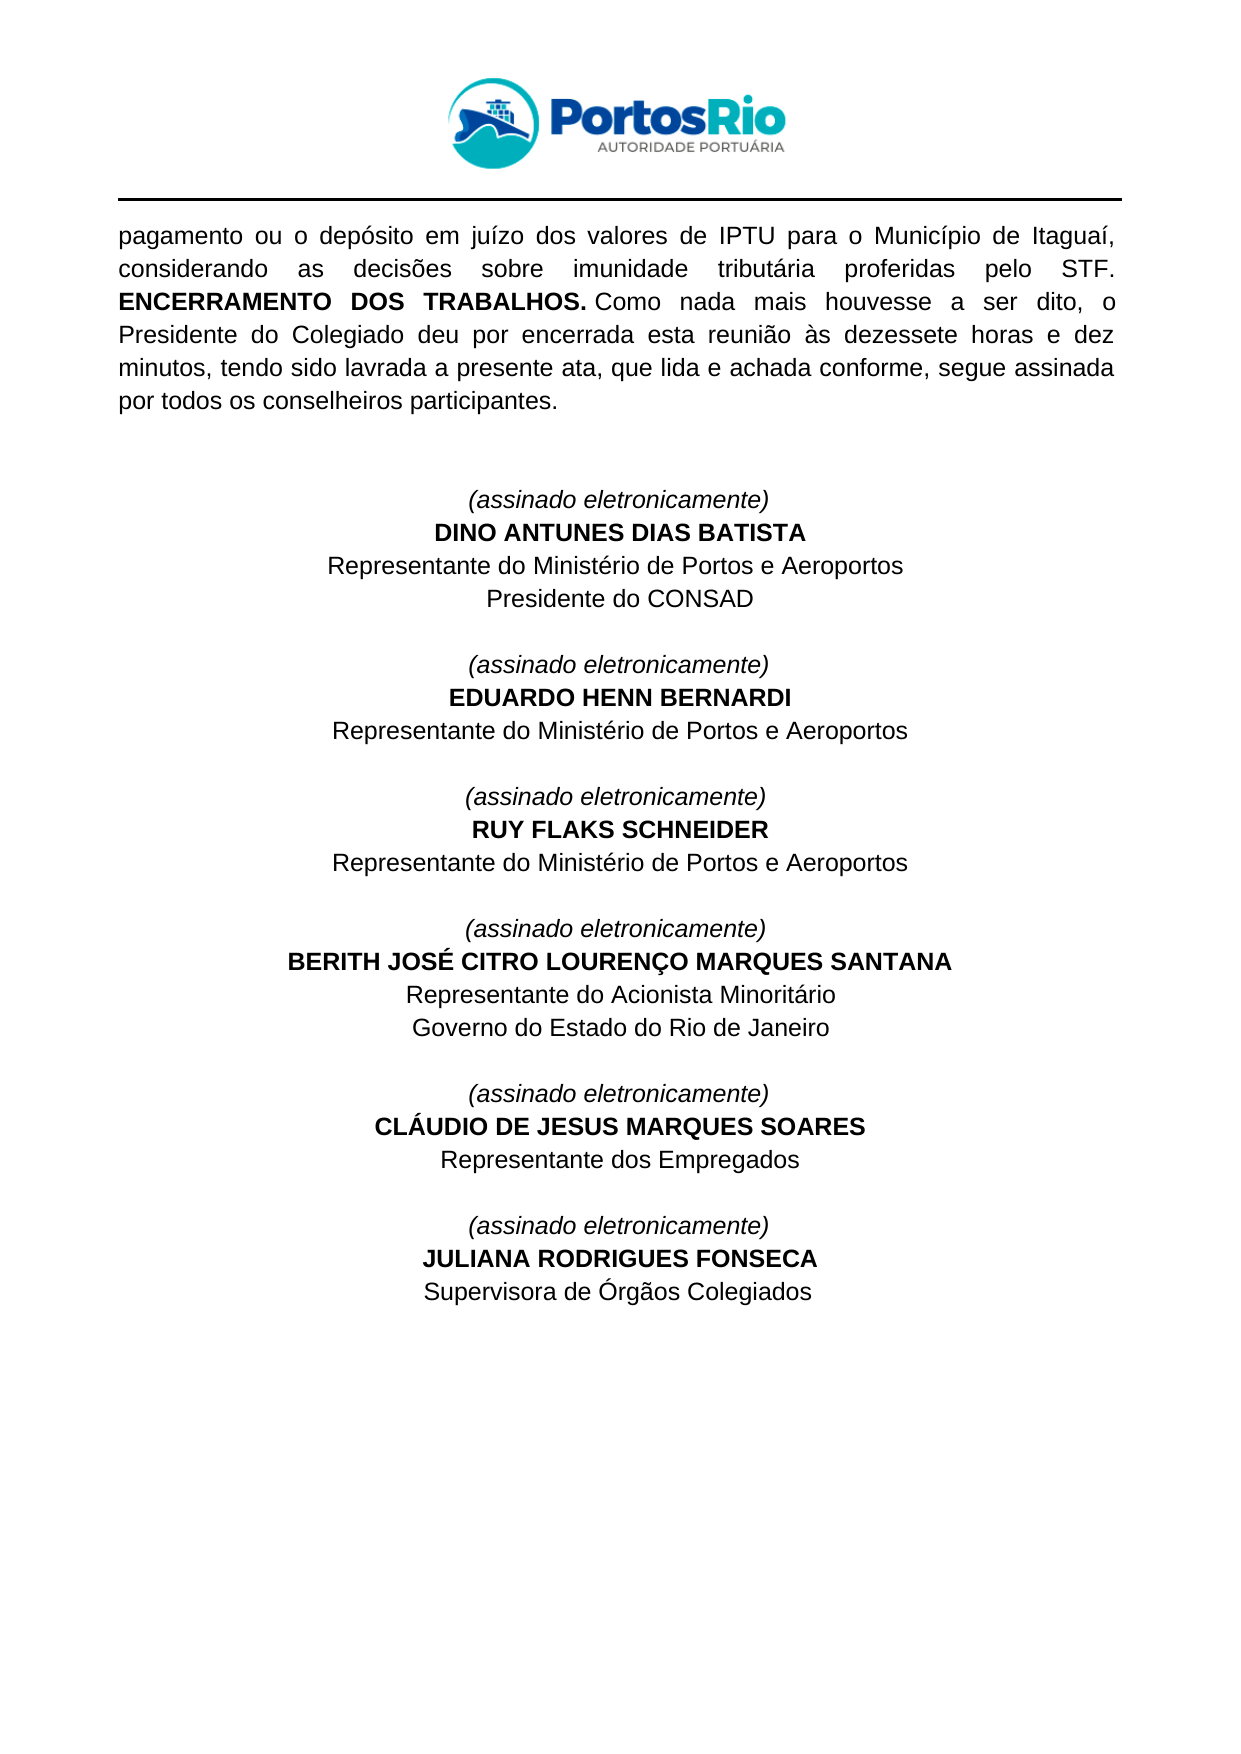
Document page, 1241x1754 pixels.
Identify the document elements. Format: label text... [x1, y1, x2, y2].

text Representante do Acionista Minoritário Governo do Estado do Rio de Janeiro [373, 980, 869, 1042]
text Representante do Ministério de Portos e Aeroportos [118, 716, 1122, 745]
text DINO ANTUNES DIAS BATISTA [118, 518, 1122, 547]
text BERITH JOSÉ CITRO LOURENÇO MARQUES SANTANA [118, 947, 1122, 976]
text (assinado eletronicamente) [118, 914, 1116, 943]
text (assinado eletronicamente) [118, 1211, 1122, 1240]
text Presidente do CONSAD [373, 584, 867, 613]
text (assinado eletronicamente) [118, 650, 1122, 679]
text (assinado eletronicamente) [118, 782, 1116, 811]
text pagamento ou o depósito em juízo dos valores de IPTU para o Município de Itaguaí, considerando as decisões sobre imunidade tributária proferidas pelo STF. ENCERRAMENTO DOS TRABALHOS. Como nada mais houvesse a ser dito, o Presidente do Colegiado deu por encerrada esta reunião às dezessete horas e dez minutos, tendo sido lavrada a presente ata, que lida e achada conforme, segue assinada por todos os conselheiros participantes. [118, 221, 1117, 414]
text RUY FLAKS SCHNEIDER [118, 815, 1122, 844]
text JULIANA RODRIGUES FONSECA [118, 1244, 1122, 1273]
text Representante dos Empregados [118, 1145, 1122, 1174]
text Representante do Ministério de Portos e Aeroportos [118, 551, 1113, 579]
text EDUARDO HENN BERNARDI [118, 683, 1122, 712]
text Supervisora de Órgãos Colegiados [118, 1277, 1117, 1306]
text (assinado eletronicamente) [118, 485, 1122, 513]
text (assinado eletronicamente) [118, 1079, 1122, 1108]
text Representante do Ministério de Portos e Aeroportos [118, 848, 1122, 877]
text CLÁUDIO DE JESUS MARQUES SOARES [118, 1112, 1122, 1141]
